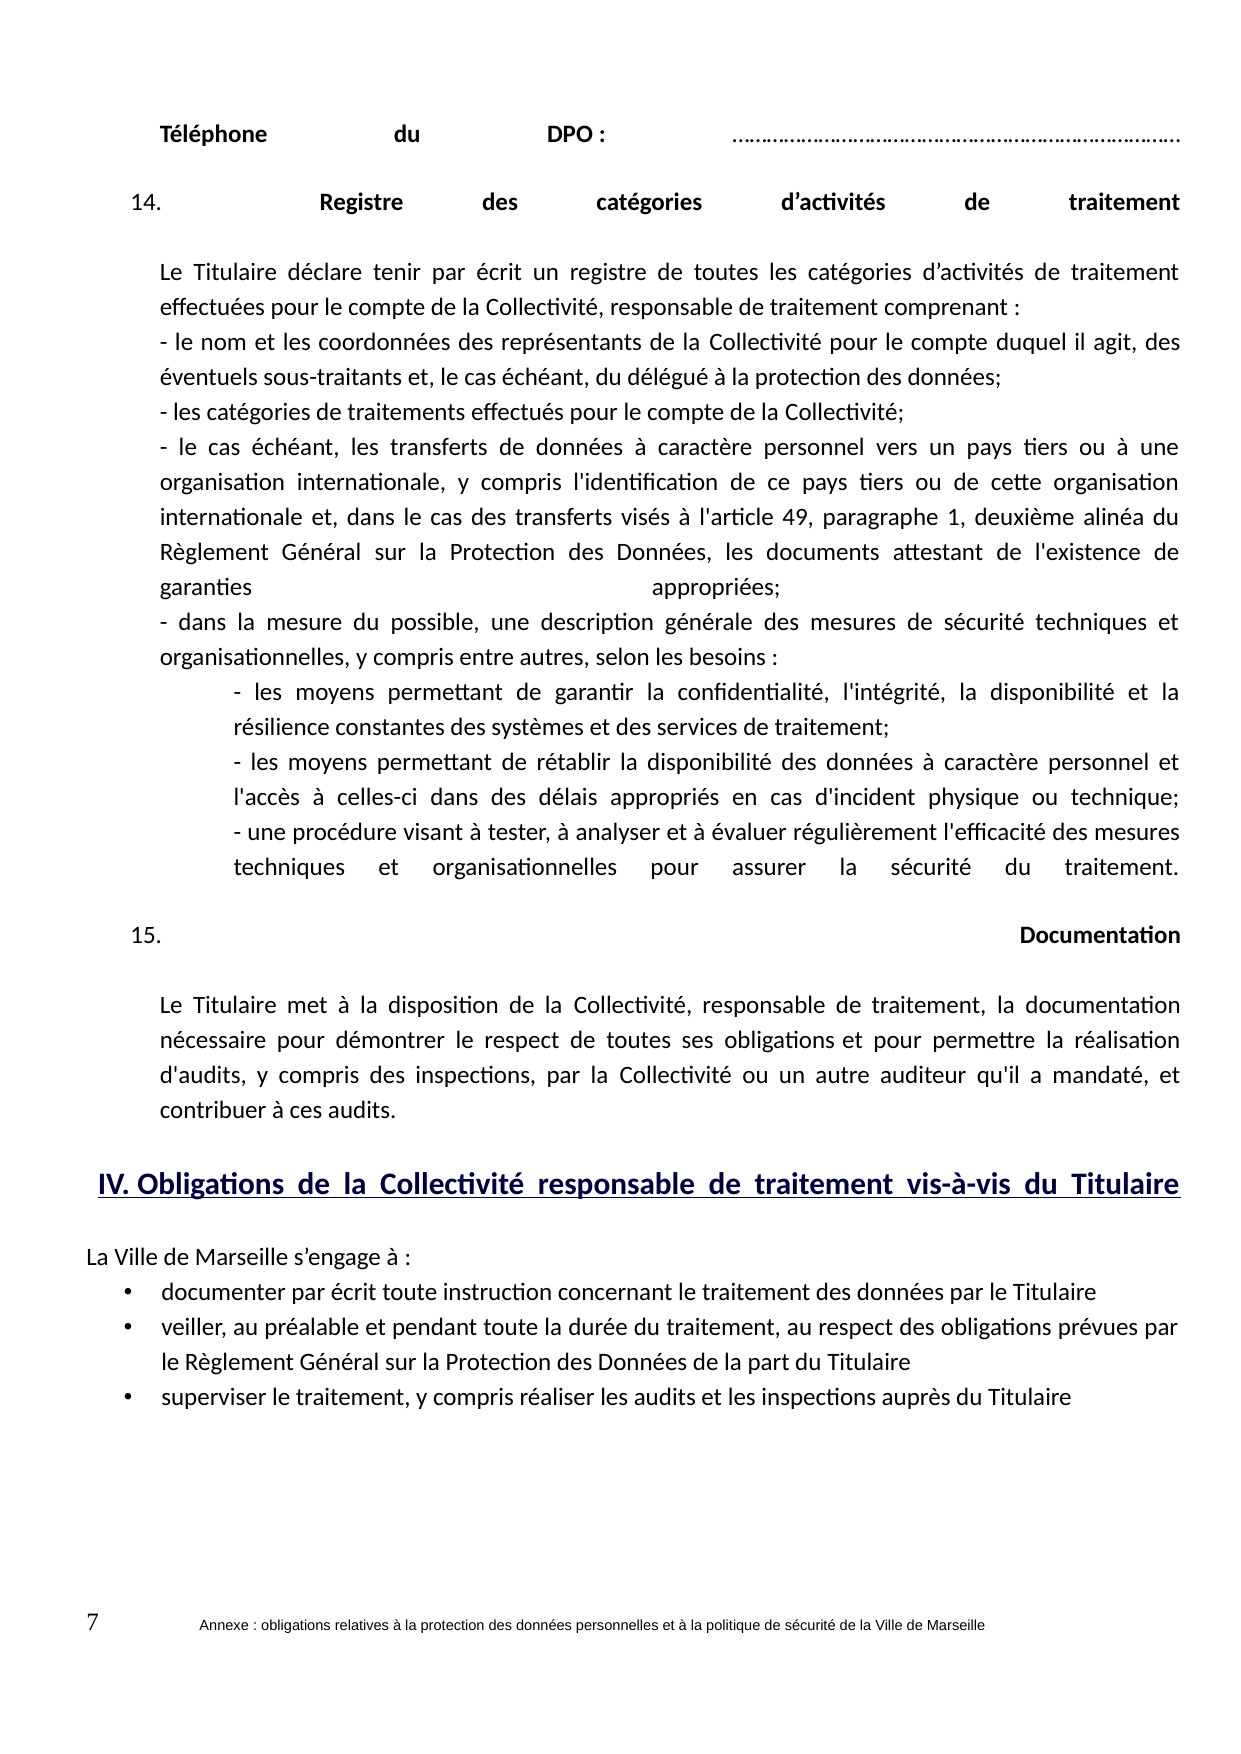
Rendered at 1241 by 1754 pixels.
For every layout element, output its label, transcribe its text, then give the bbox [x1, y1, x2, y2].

list - les moyens permettant de garantir la confidentialité, l'intégrité, la disponibilité et la résilience constantes des systèmes et des services de traitement; [204, 676, 1181, 741]
list superviser le traitement, y compris réaliser les audits et les inspections auprès du Titulaire [123, 1381, 1181, 1412]
subtitle IV. Obligations de la Collectivité responsable de traitement vis-à-vis du Titulaire [98, 1164, 1181, 1197]
list Documentation Le Titulaire met à la disposition de la Collectivité, responsable de traitement, la documentation nécessaire pour démontrer le respect de toutes ses obligations et pour permettre la réalisation d'audits, y compris des inspections, par la Collectivité ou un autre auditeur qu'il a mandaté, et contribuer à ces audits. [130, 919, 1181, 1124]
list Téléphone du DPO : …………………………………………………………………… [130, 118, 1181, 182]
list - les moyens permettant de rétablir la disponibilité des données à caractère personnel et l'accès à celles-ci dans des délais appropriés en cas d'incident physique ou technique; - une procédure visant à tester, à analyser et à évaluer régulièrement l'efficacité des mesures techniques et organisationnelles pour assurer la sécurité du traitement. [204, 746, 1181, 914]
list Registre des catégories d’activités de traitement Le Titulaire déclare tenir par écrit un registre de toutes les catégories d’activités de traitement effectuées pour le compte de la Collectivité, responsable de traitement comprenant : [130, 186, 1181, 321]
list - le cas échéant, les transferts de données à caractère personnel vers un pays tiers ou à une organisation internationale, y compris l'identification de ce pays tiers ou de cette organisation internationale et, dans le cas des transferts visés à l'article 49, paragraphe 1, deuxième alinéa du Règlement Général sur la Protection des Données, les documents attestant de l'existence de garanties appropriées; - dans la mesure du possible, une description générale des mesures de sécurité techniques et organisationnelles, y compris entre autres, selon les besoins : [130, 431, 1181, 671]
list - le nom et les coordonnées des représentants de la Collectivité pour le compte duquel il agit, des éventuels sous-traitants et, le cas échéant, du délégué à la protection des données; [130, 326, 1181, 391]
list veiller, au préalable et pendant toute la durée du traitement, au respect des obligations prévues par le Règlement Général sur la Protection des Données de la part du Titulaire [123, 1311, 1181, 1377]
list - les catégories de traitements effectués pour le compte de la Collectivité; [130, 396, 1181, 426]
subtitle [98, 1198, 1181, 1237]
text La Ville de Marseille s’engage à : [86, 1241, 1181, 1272]
list documenter par écrit toute instruction concernant le traitement des données par le Titulaire [123, 1276, 1181, 1307]
